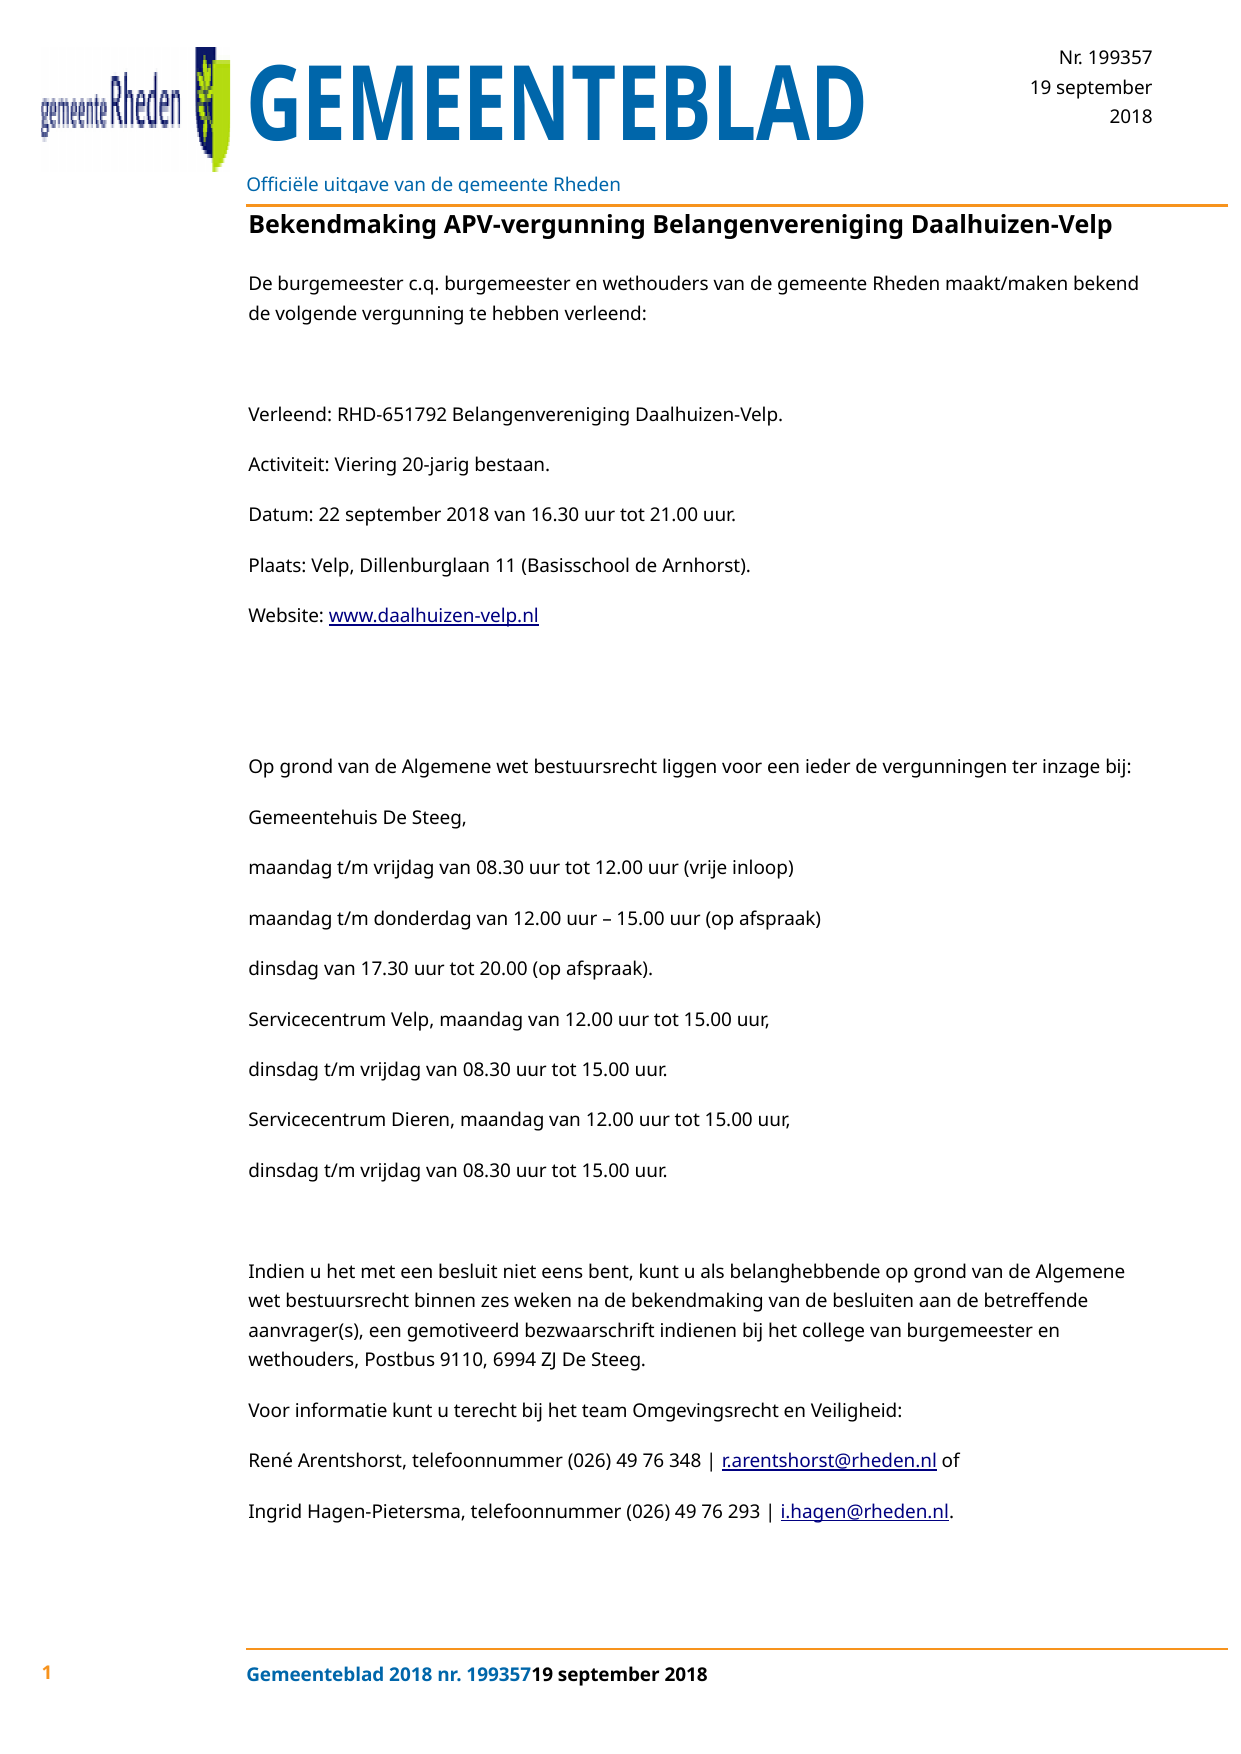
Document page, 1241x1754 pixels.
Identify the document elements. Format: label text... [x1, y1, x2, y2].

text Servicecentrum Velp, maandag van 12.00 uur tot 15.00 uur, [248, 1006, 1152, 1031]
text maandag t/m vrijdag van 08.30 uur tot 12.00 uur (vrije inloop) [248, 854, 1152, 880]
text Voor informatie kunt u terecht bij het team Omgevingsrecht en Veiligheid: [248, 1397, 1152, 1423]
text dinsdag van 17.30 uur tot 20.00 (op afspraak). [248, 955, 1152, 981]
text dinsdag t/m vrijdag van 08.30 uur tot 15.00 uur. [248, 1056, 1152, 1082]
text René Arentshorst, telefoonnummer (026) 49 76 348 | r.arentshorst@rheden.nl of [248, 1447, 1152, 1473]
picture [41, 47, 231, 172]
text Ingrid Hagen-Pietersma, telefoonnummer (026) 49 76 293 | i.hagen@rheden.nl. [248, 1498, 1152, 1523]
text De burgemeester c.q. burgemeester en wethouders van de gemeente Rheden maakt/maken bekend de volgende vergunning te hebben verleend: [248, 270, 1152, 326]
text Op grond van de Algemene wet bestuursrecht liggen voor een ieder de vergunningen ter inzage bij: [248, 754, 1152, 779]
text Indien u het met een besluit niet eens bent, kunt u als belanghebbende op grond van de Algemene wet bestuursrecht binnen zes weken na de bekendmaking van de besluiten aan de betreffende aanvrager(s), een gemotiveerd bezwaarschrift indienen bij het college van burgemeester en wethouders, Postbus 9110, 6994 ZJ De Steeg. [248, 1258, 1152, 1372]
text Plaats: Velp, Dillenburglaan 11 (Basisschool de Arnhorst). [248, 552, 1152, 578]
text Website: www.daalhuizen-velp.nl [248, 602, 1152, 628]
text Activiteit: Viering 20-jarig bestaan. [248, 451, 1152, 477]
text Servicecentrum Dieren, maandag van 12.00 uur tot 15.00 uur, [248, 1107, 1152, 1132]
text Gemeentehuis De Steeg, [248, 804, 1152, 830]
text maandag t/m donderdag van 12.00 uur – 15.00 uur (op afspraak) [248, 905, 1152, 931]
text Verleend: RHD-651792 Belangenvereniging Daalhuizen-Velp. [248, 401, 1152, 426]
text Datum: 22 september 2018 van 16.30 uur tot 21.00 uur. [248, 502, 1152, 527]
text Bekendmaking APV-vergunning Belangenvereniging Daalhuizen-Velp [248, 207, 1152, 241]
text dinsdag t/m vrijdag van 08.30 uur tot 15.00 uur. [248, 1157, 1152, 1183]
